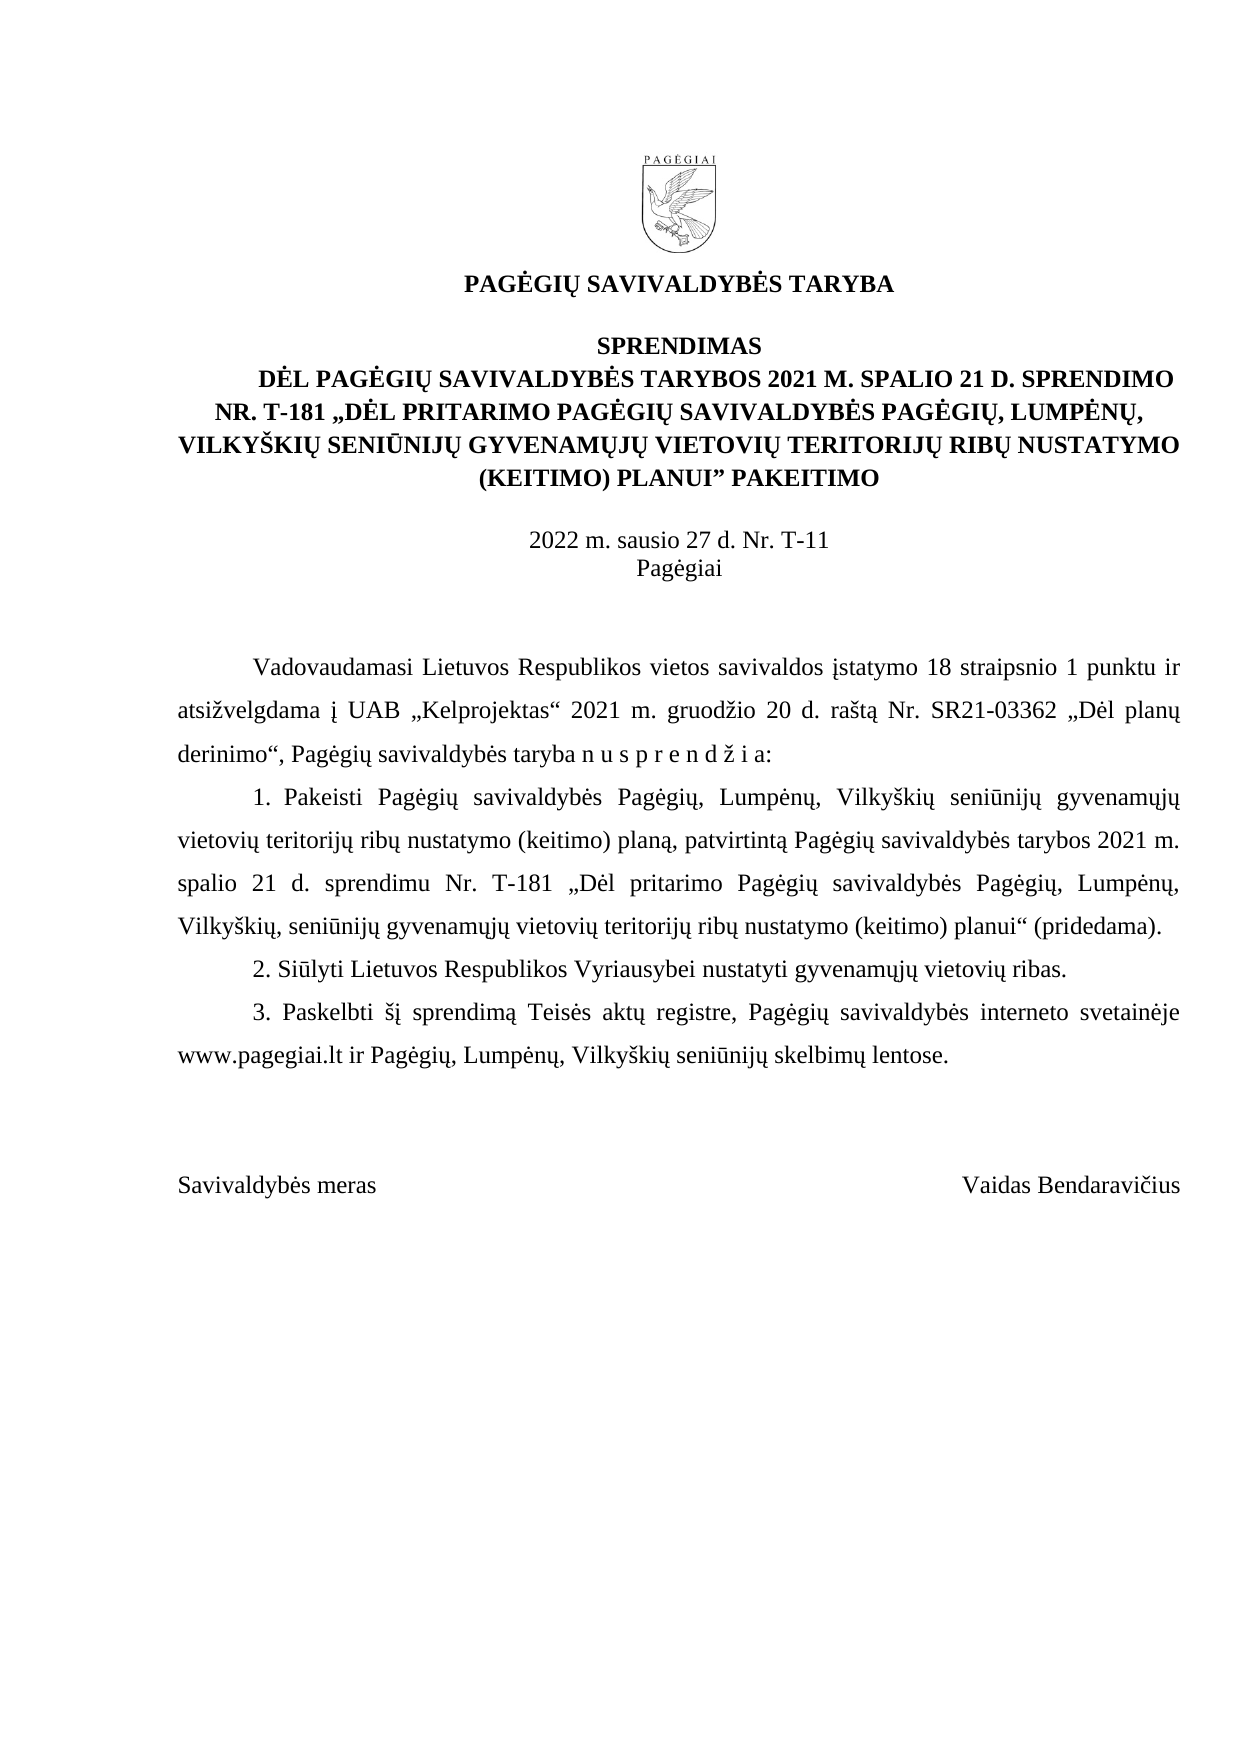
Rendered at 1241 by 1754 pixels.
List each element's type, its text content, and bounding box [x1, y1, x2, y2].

subtitle 2022 m. sausio 27 d. Nr. T-11 [177, 525, 1181, 553]
text Pagėgių savivaldybės taryba [177, 269, 1181, 298]
text 1. Pakeisti Pagėgių savivaldybės Pagėgių, Lumpėnų, Vilkyškių seniūnijų gyvenamųjų vietovių teritorijų ribų nustatymo (keitimo) planą, patvirtintą Pagėgių savivaldybės tarybos 2021 m. spalio 21 d. sprendimu Nr. T-181 „Dėl pritarimo Pagėgių savivaldybės Pagėgių, Lumpėnų, Vilkyškių, seniūnijų gyvenamųjų vietovių teritorijų ribų nustatymo (keitimo) planui“ (pridedama). [177, 782, 1181, 940]
text Savivaldybės meras Vaidas Bendaravičius [177, 1170, 1181, 1199]
text Vadovaudamasi Lietuvos Respublikos vietos savivaldos įstatymo 18 straipsnio 1 punktu ir atsižvelgdama į UAB „Kelprojektas“ 2021 m. gruodžio 20 d. raštą Nr. SR21-03362 „Dėl planų derinimo“, Pagėgių savivaldybės taryba n u s p r e n d ž i a: [177, 652, 1181, 767]
text DĖL PAGĖGIŲ SAVIVALDYBĖS TARYBOS 2021 M. SPALIO 21 D. SPRENDIMO NR. T-181 „DĖL PRITARIMO PAGĖGIŲ SAVIVALDYBĖS PAGĖGIŲ, LUMPĖNŲ, VILKYŠKIŲ SENIŪNIJŲ GYVENAMŲJŲ VIETOVIŲ TERITORIJŲ RIBŲ NUSTATYMO (KEITIMO) PLANUI” PAKEITIMO [177, 364, 1181, 492]
text Pagėgiai [177, 553, 1181, 582]
text SPRENDIMAS [177, 331, 1181, 359]
text 2. Siūlyti Lietuvos Respublikos Vyriausybei nustatyti gyvenamųjų vietovių ribas. [177, 954, 1181, 983]
text 3. Paskelbti šį sprendimą Teisės aktų registre, Pagėgių savivaldybės interneto svetainėje www.pagegiai.lt ir Pagėgių, Lumpėnų, Vilkyškių seniūnijų skelbimų lentose. [177, 997, 1181, 1069]
